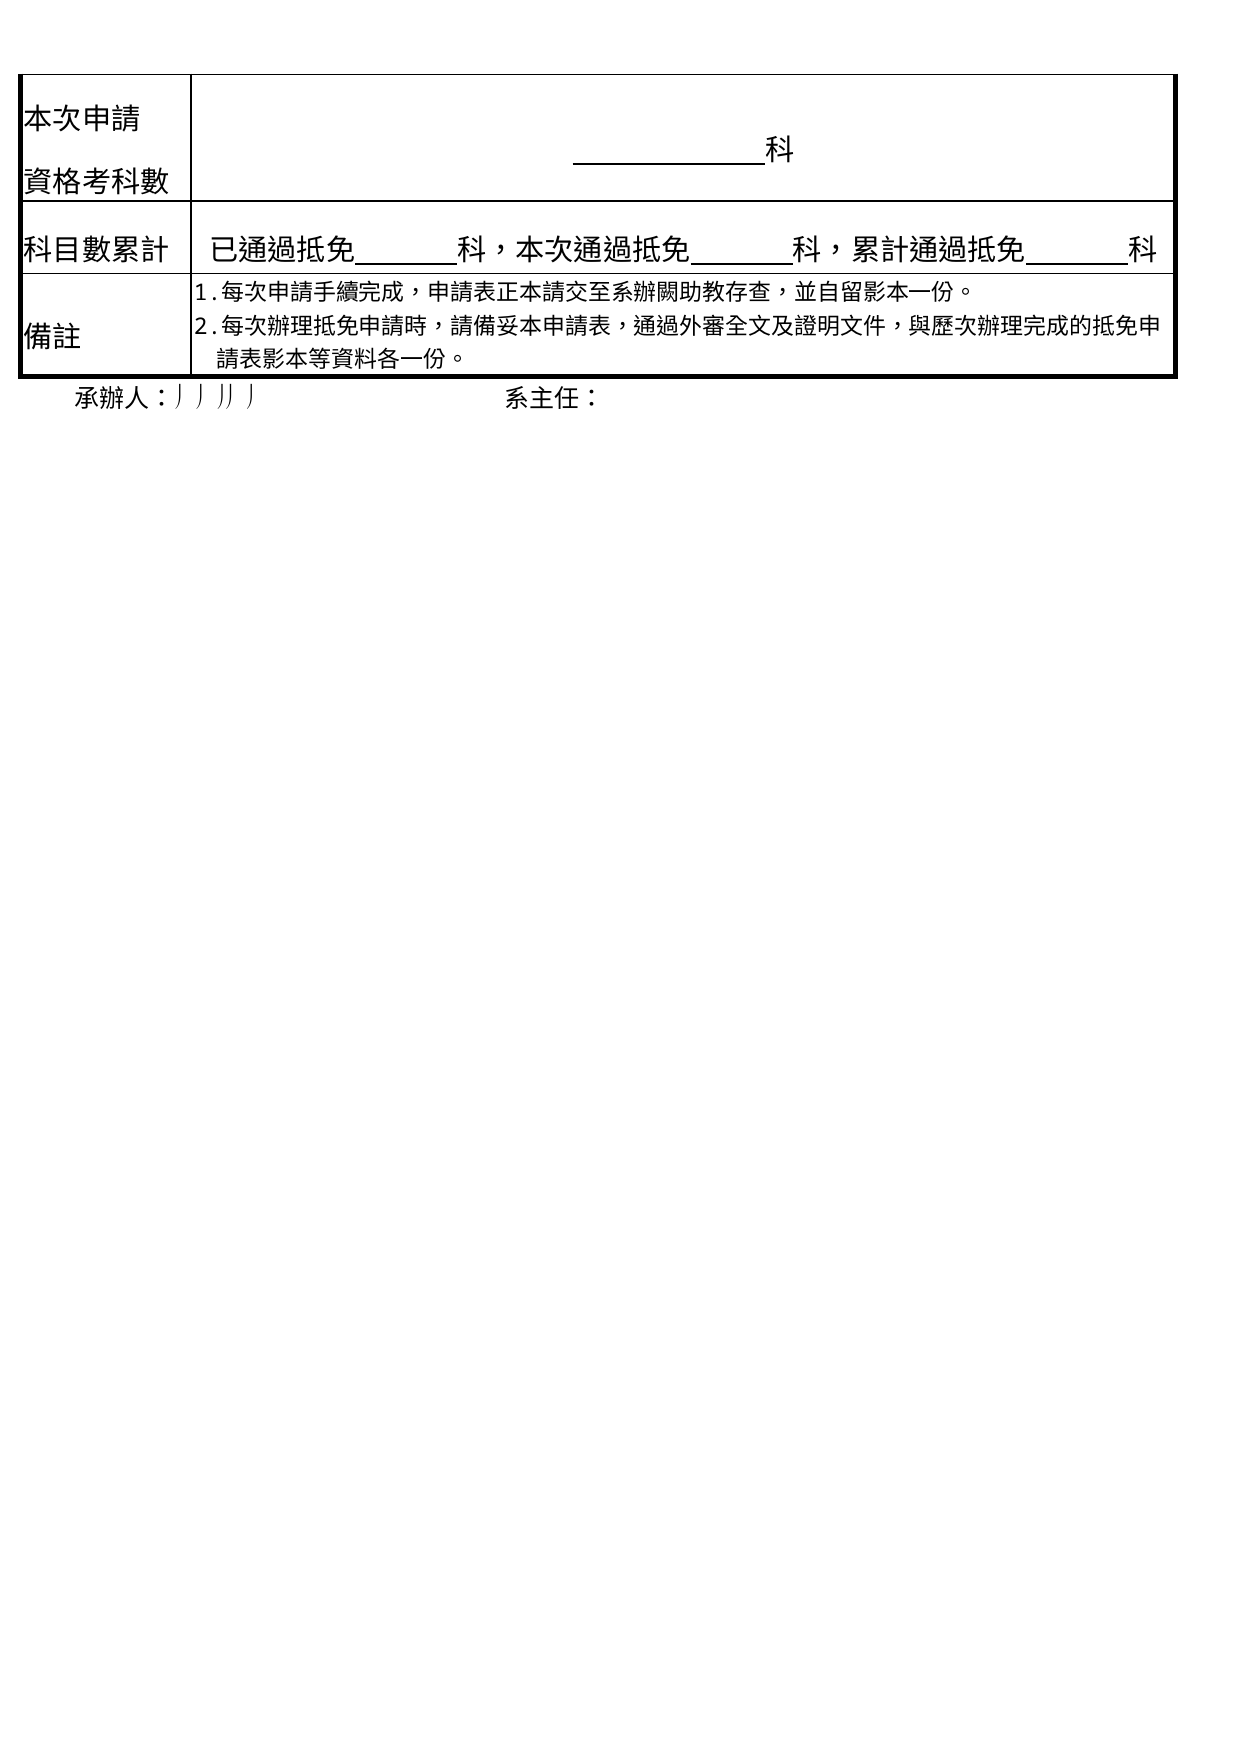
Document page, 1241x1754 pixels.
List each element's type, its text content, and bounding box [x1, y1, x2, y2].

table_cell 本次申請 資格考科數 [23, 75, 190, 200]
table_cell 備註 [23, 274, 190, 374]
table_cell 科 [192, 75, 1173, 200]
table_cell 1.每次申請手續完成，申請表正本請交至系辦闕助教存查，並自留影本一份。 2.每次辦理抵免申請時，請備妥本申請表，通過外審全文及證明文件，與歷次辦理完成的抵免申請表影本等資料各一份。 [192, 274, 1173, 374]
table_cell 科目數累計 [23, 202, 190, 273]
text 承辦人：    系主任： [74, 379, 1122, 415]
table_cell 已通過抵免 科，本次通過抵免 科，累計通過抵免 科 [192, 202, 1173, 273]
